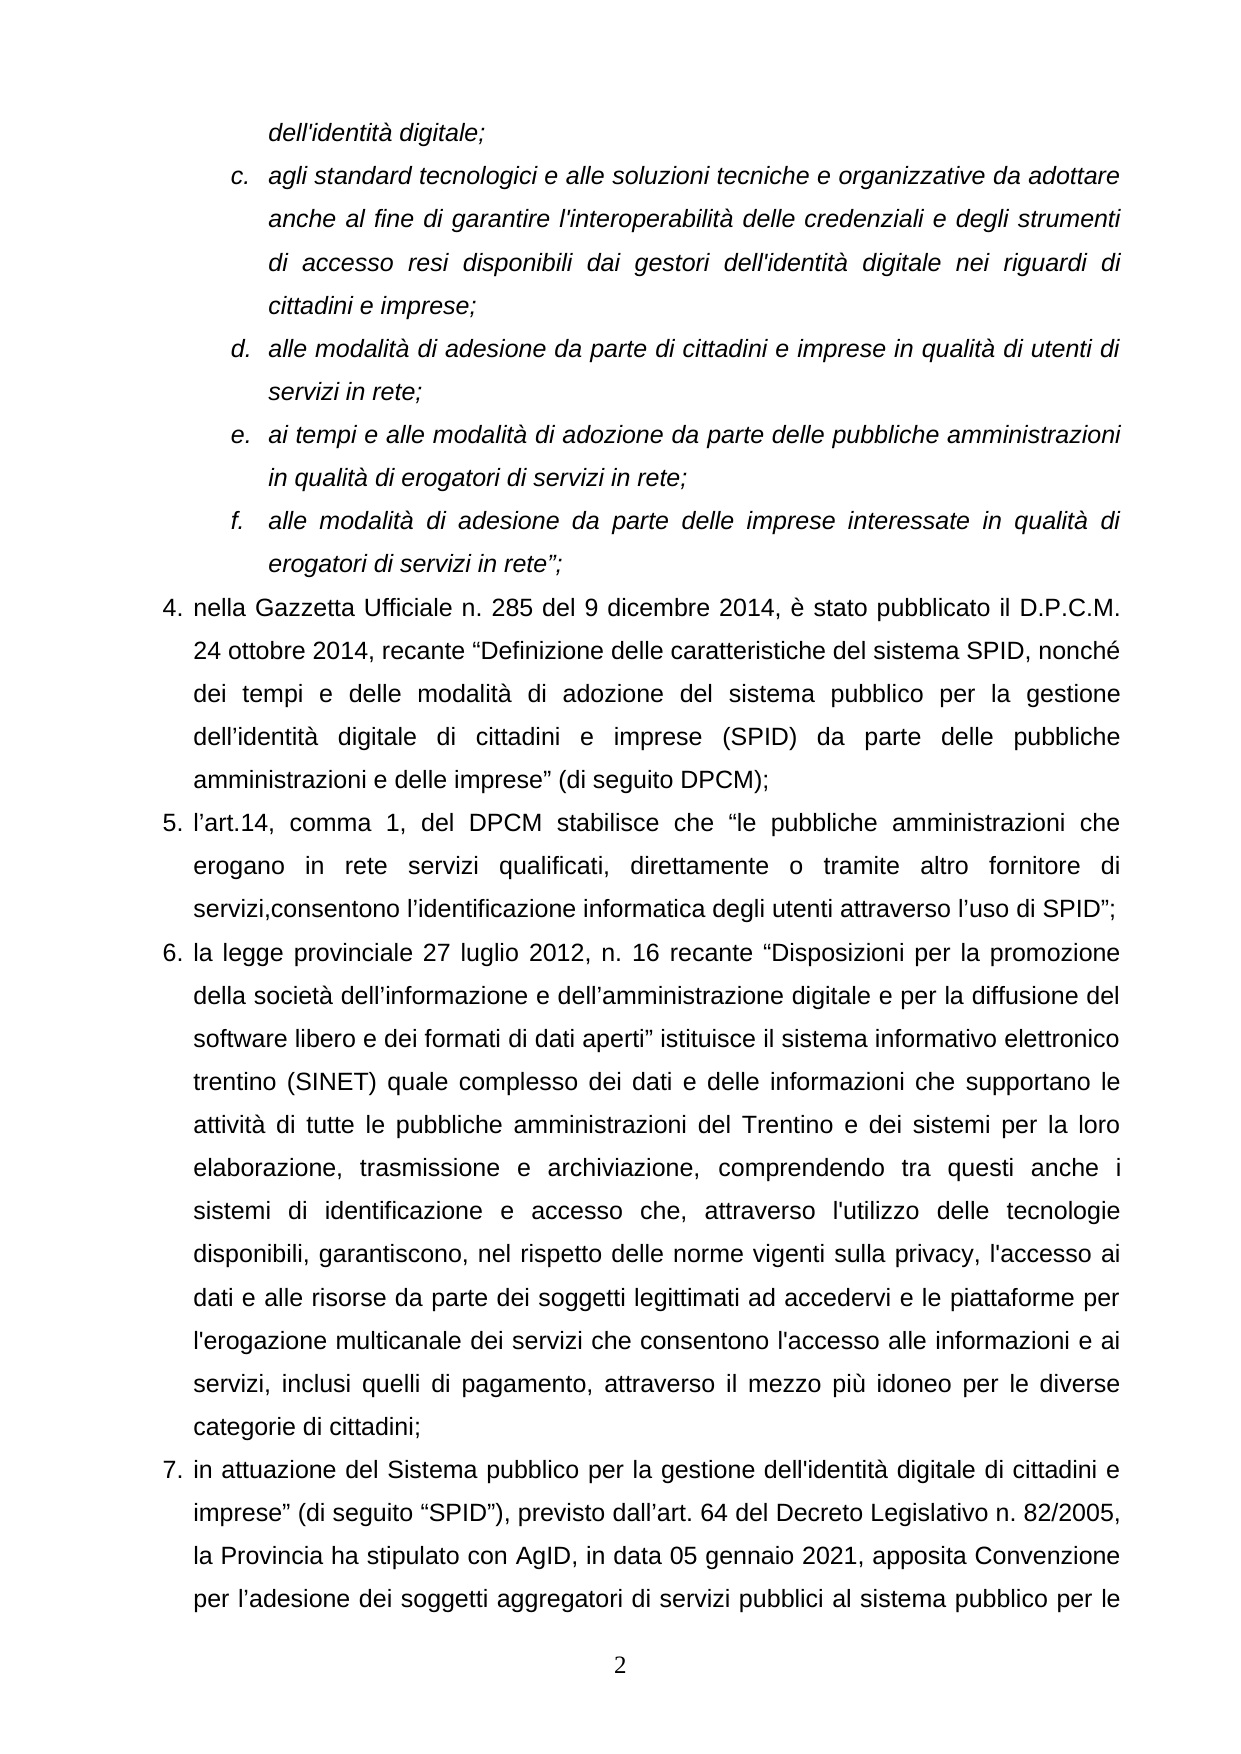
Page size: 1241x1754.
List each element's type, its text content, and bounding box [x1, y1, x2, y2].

list nella Gazzetta Ufficiale n. 285 del 9 dicembre 2014, è stato pubblicato il D.P.C.M. 24 ottobre 2014, recante “Definizione delle caratteristiche del sistema SPID, nonché dei tempi e delle modalità di adozione del sistema pubblico per la gestione dell’identità digitale di cittadini e imprese (SPID) da parte delle pubbliche amministrazioni e delle imprese” (di seguito DPCM); [162, 592, 1122, 794]
list l’art.14, comma 1, del DPCM stabilisce che “le pubbliche amministrazioni che erogano in rete servizi qualificati, direttamente o tramite altro fornitore di servizi,consentono l’identificazione informatica degli utenti attraverso l’uso di SPID”; [162, 808, 1122, 923]
list la legge provinciale 27 luglio 2012, n. 16 recante “Disposizioni per la promozione della società dell’informazione e dell’amministrazione digitale e per la diffusione del software libero e dei formati di dati aperti” istituisce il sistema informativo elettronico trentino (SINET) quale complesso dei dati e delle informazioni che supportano le attività di tutte le pubbliche amministrazioni del Trentino e dei sistemi per la loro elaborazione, trasmissione e archiviazione, comprendendo tra questi anche i sistemi di identificazione e accesso che, attraverso l'utilizzo delle tecnologie disponibili, garantiscono, nel rispetto delle norme vigenti sulla privacy, l'accesso ai dati e alle risorse da parte dei soggetti legittimati ad accedervi e le piattaforme per l'erogazione multicanale dei servizi che consentono l'accesso alle informazioni e ai servizi, inclusi quelli di pagamento, attraverso il mezzo più idoneo per le diverse categorie di cittadini; [162, 937, 1122, 1441]
list alle modalità di adesione da parte delle imprese interessate in qualità di erogatori di servizi in rete”; [231, 506, 1122, 578]
list agli standard tecnologici e alle soluzioni tecniche e organizzative da adottare anche al fine di garantire l'interoperabilità delle credenziali e degli strumenti di accesso resi disponibili dai gestori dell'identità digitale nei riguardi di cittadini e imprese; [231, 161, 1122, 319]
list in attuazione del Sistema pubblico per la gestione dell'identità digitale di cittadini e imprese” (di seguito “SPID”), previsto dall’art. 64 del Decreto Legislativo n. 82/2005, la Provincia ha stipulato con AgID, in data 05 gennaio 2021, apposita Convenzione per l’adesione dei soggetti aggregatori di servizi pubblici al sistema pubblico per le [162, 1455, 1122, 1613]
list ai tempi e alle modalità di adozione da parte delle pubbliche amministrazioni in qualità di erogatori di servizi in rete; [231, 420, 1122, 492]
list dell'identità digitale; [231, 118, 1122, 147]
list alle modalità di adesione da parte di cittadini e imprese in qualità di utenti di servizi in rete; [231, 334, 1122, 406]
